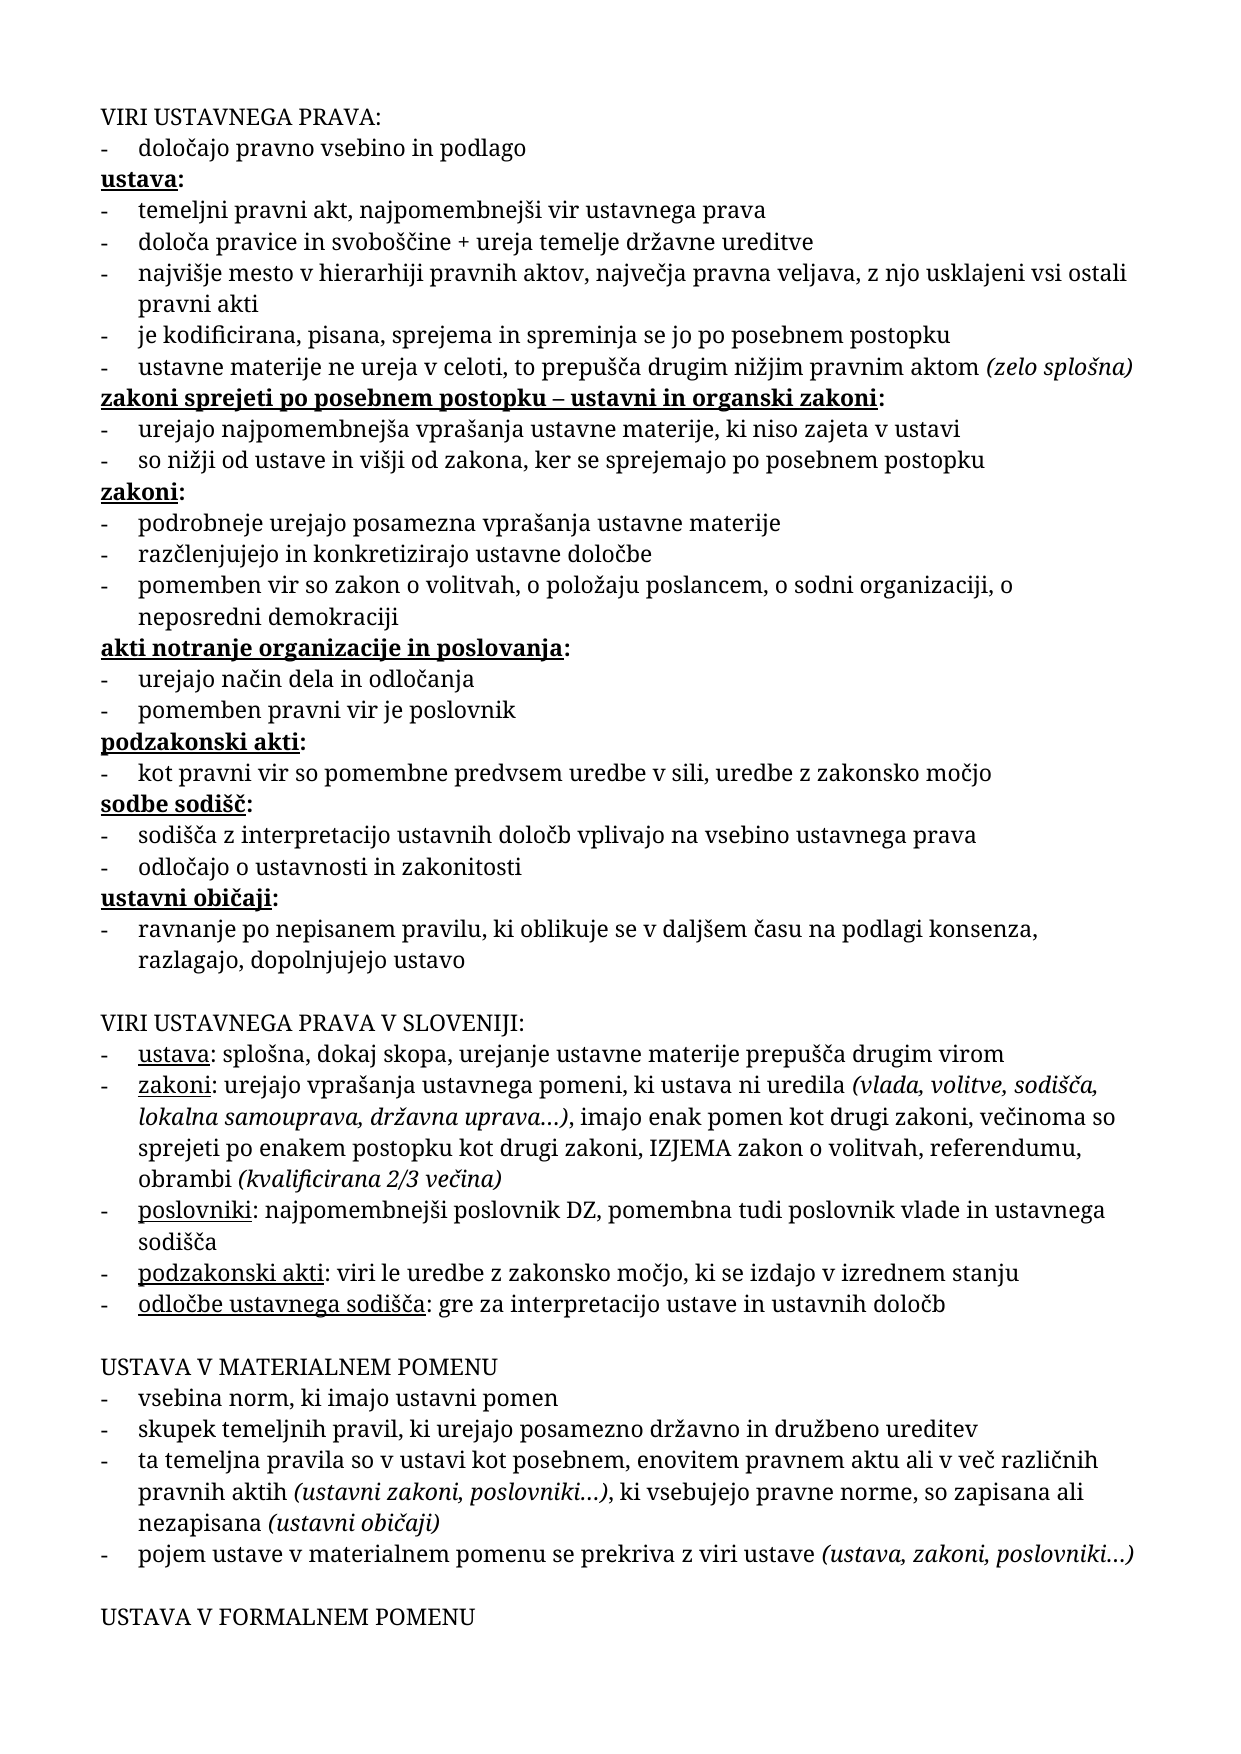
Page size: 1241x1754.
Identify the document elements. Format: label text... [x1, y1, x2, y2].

text sodbe sodišč: [100, 788, 1140, 819]
list urejajo najpomembnejša vprašanja ustavne materije, ki niso zajeta v ustavi [100, 413, 1140, 444]
text akti notranje organizacije in poslovanja: [100, 632, 1140, 663]
list podzakonski akti: viri le uredbe z zakonsko močjo, ki se izdajo v izrednem stanju [100, 1257, 1140, 1288]
text ustava: [100, 163, 1140, 194]
list poslovniki: najpomembnejši poslovnik DZ, pomembna tudi poslovnik vlade in ustavnega sodišča [100, 1194, 1140, 1257]
list temeljni pravni akt, najpomembnejši vir ustavnega prava [100, 194, 1140, 225]
list ravnanje po nepisanem pravilu, ki oblikuje se v daljšem času na podlagi konsenza, razlagajo, dopolnjujejo ustavo [100, 913, 1140, 975]
list sodišča z interpretacijo ustavnih določb vplivajo na vsebino ustavnega prava [100, 819, 1140, 850]
list so nižji od ustave in višji od zakona, ker se sprejemajo po posebnem postopku [100, 444, 1140, 475]
list najvišje mesto v hierarhiji pravnih aktov, največja pravna veljava, z njo usklajeni vsi ostali pravni akti [100, 257, 1140, 319]
list razčlenjujejo in konkretizirajo ustavne določbe [100, 538, 1140, 569]
list urejajo način dela in odločanja [100, 663, 1140, 694]
text podzakonski akti: [100, 725, 1140, 757]
text USTAVA V MATERIALNEM POMENU [100, 1350, 1140, 1382]
list ustava: splošna, dokaj skopa, urejanje ustavne materije prepušča drugim virom [100, 1038, 1140, 1069]
text ustavni običaji: [100, 882, 1140, 913]
list zakoni: urejajo vprašanja ustavnega pomeni, ki ustava ni uredila (vlada, volitve, sodišča, lokalna samouprava, državna uprava…), imajo enak pomen kot drugi zakoni, večinoma so sprejeti po enakem postopku kot drugi zakoni, IZJEMA zakon o volitvah, referendumu, obrambi (kvalificirana 2/3 večina) [100, 1069, 1140, 1194]
list določa pravice in svoboščine + ureja temelje državne ureditve [100, 225, 1140, 257]
list skupek temeljnih pravil, ki urejajo posamezno državno in družbeno ureditev [100, 1413, 1140, 1444]
text VIRI USTAVNEGA PRAVA: [100, 100, 1140, 132]
list pomemben vir so zakon o volitvah, o položaju poslancem, o sodni organizaciji, o neposredni demokraciji [100, 569, 1140, 632]
list je kodificirana, pisana, sprejema in spreminja se jo po posebnem postopku [100, 319, 1140, 350]
list kot pravni vir so pomembne predvsem uredbe v sili, uredbe z zakonsko močjo [100, 757, 1140, 788]
list vsebina norm, ki imajo ustavni pomen [100, 1382, 1140, 1413]
text zakoni sprejeti po posebnem postopku – ustavni in organski zakoni: [100, 382, 1140, 413]
list podrobneje urejajo posamezna vprašanja ustavne materije [100, 507, 1140, 538]
text VIRI USTAVNEGA PRAVA V SLOVENIJI: [100, 1007, 1140, 1038]
text USTAVA V FORMALNEM POMENU [100, 1600, 1140, 1632]
list določajo pravno vsebino in podlago [100, 132, 1140, 163]
text zakoni: [100, 475, 1140, 507]
list pomemben pravni vir je poslovnik [100, 694, 1140, 725]
list pojem ustave v materialnem pomenu se prekriva z viri ustave (ustava, zakoni, poslovniki…) [100, 1538, 1140, 1569]
list ta temeljna pravila so v ustavi kot posebnem, enovitem pravnem aktu ali v več različnih pravnih aktih (ustavni zakoni, poslovniki…), ki vsebujejo pravne norme, so zapisana ali nezapisana (ustavni običaji) [100, 1444, 1140, 1538]
list odločajo o ustavnosti in zakonitosti [100, 850, 1140, 882]
list ustavne materije ne ureja v celoti, to prepušča drugim nižjim pravnim aktom (zelo splošna) [100, 350, 1140, 382]
list odločbe ustavnega sodišča: gre za interpretacijo ustave in ustavnih določb [100, 1288, 1140, 1319]
